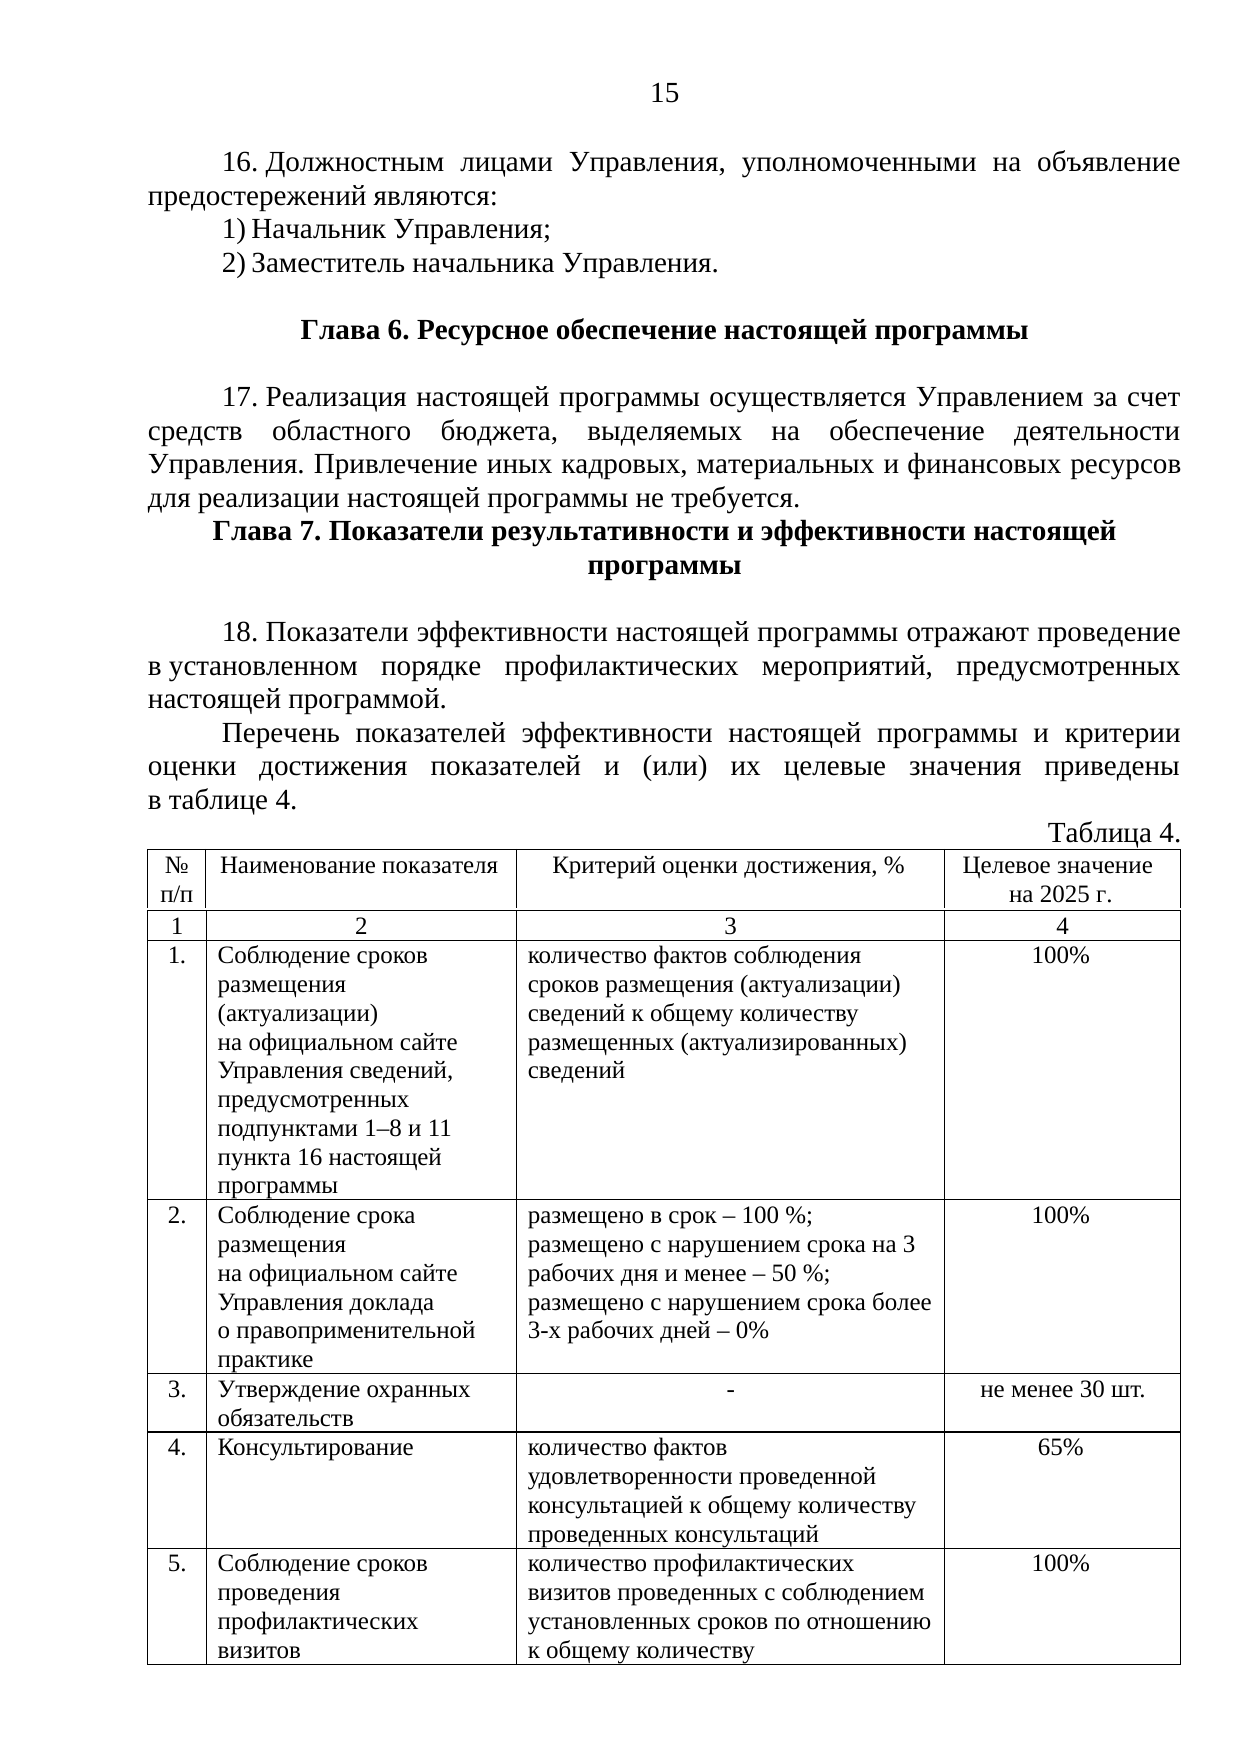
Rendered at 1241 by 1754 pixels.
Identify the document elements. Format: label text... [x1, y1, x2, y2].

table_cell 100% [945, 1200, 1180, 1373]
table_header Целевое значение на 2025 г. [945, 850, 1180, 907]
list Должностным лицами Управления, уполномоченными на объявление предостережений являются: [148, 144, 1181, 212]
text Таблица 4. [148, 815, 1181, 849]
table_cell Соблюдение сроков проведения профилактических визитов [207, 1549, 516, 1663]
table_cell Соблюдение срока размещения на официальном сайте Управления доклада о правоприменительной практике [207, 1200, 516, 1373]
table_cell 65% [945, 1433, 1180, 1547]
table_header 4 [945, 911, 1180, 939]
table_cell 5. [148, 1549, 206, 1663]
table_cell количество фактов удовлетворенности проведенной консультацией к общему количеству проведенных консультаций [517, 1433, 944, 1547]
table_header 1 [148, 911, 206, 939]
text Глава 7. Показатели результативности и эффективности настоящей программы [148, 513, 1181, 581]
table_header 2 [207, 911, 516, 939]
table_header № п/п [148, 850, 205, 907]
text Перечень показателей эффективности настоящей программы и критерии оценки достижения показателей и (или) их целевые значения приведены в таблице 4. [148, 715, 1181, 815]
table_cell Утверждение охранных обязательств [207, 1374, 516, 1431]
list Реализация настоящей программы осуществляется Управлением за счет средств областного бюджета, выделяемых на обеспечение деятельности Управления. Привлечение иных кадровых, материальных и финансовых ресурсов для реализации настоящей программы не требуется. [148, 379, 1181, 513]
table_header 3 [517, 911, 944, 939]
table_cell 2. [148, 1200, 206, 1373]
table_cell Соблюдение сроков размещения (актуализации) на официальном сайте Управления сведений, предусмотренных подпунктами 1–8 и 11 пункта 16 настоящей программы [207, 941, 516, 1199]
list Начальник Управления; [148, 212, 1181, 245]
table_cell Консультирование [207, 1433, 516, 1547]
table_cell 4. [148, 1433, 206, 1547]
table_header Наименование показателя [206, 850, 516, 907]
list Заместитель начальника Управления. [148, 245, 1181, 279]
table_cell - [517, 1374, 944, 1431]
text Глава 6. Ресурсное обеспечение настоящей программы [148, 312, 1181, 346]
table_header Критерий оценки достижения, % [517, 850, 944, 907]
table_cell 1. [148, 941, 206, 1199]
table_cell 100% [945, 941, 1180, 1199]
table_cell 100% [945, 1549, 1180, 1663]
table_cell количество фактов соблюдения сроков размещения (актуализации) сведений к общему количеству размещенных (актуализированных) сведений [517, 941, 944, 1199]
table_cell размещено в срок – 100 %; размещено с нарушением срока на 3 рабочих дня и менее – 50 %; размещено с нарушением срока более 3-х рабочих дней – 0% [517, 1200, 944, 1373]
list Показатели эффективности настоящей программы отражают проведение в установленном порядке профилактических мероприятий, предусмотренных настоящей программой. [148, 614, 1181, 715]
table_cell количество профилактических визитов проведенных с соблюдением установленных сроков по отношению к общему количеству [517, 1549, 944, 1663]
table_cell не менее 30 шт. [945, 1374, 1180, 1431]
table_cell 3. [148, 1374, 206, 1431]
